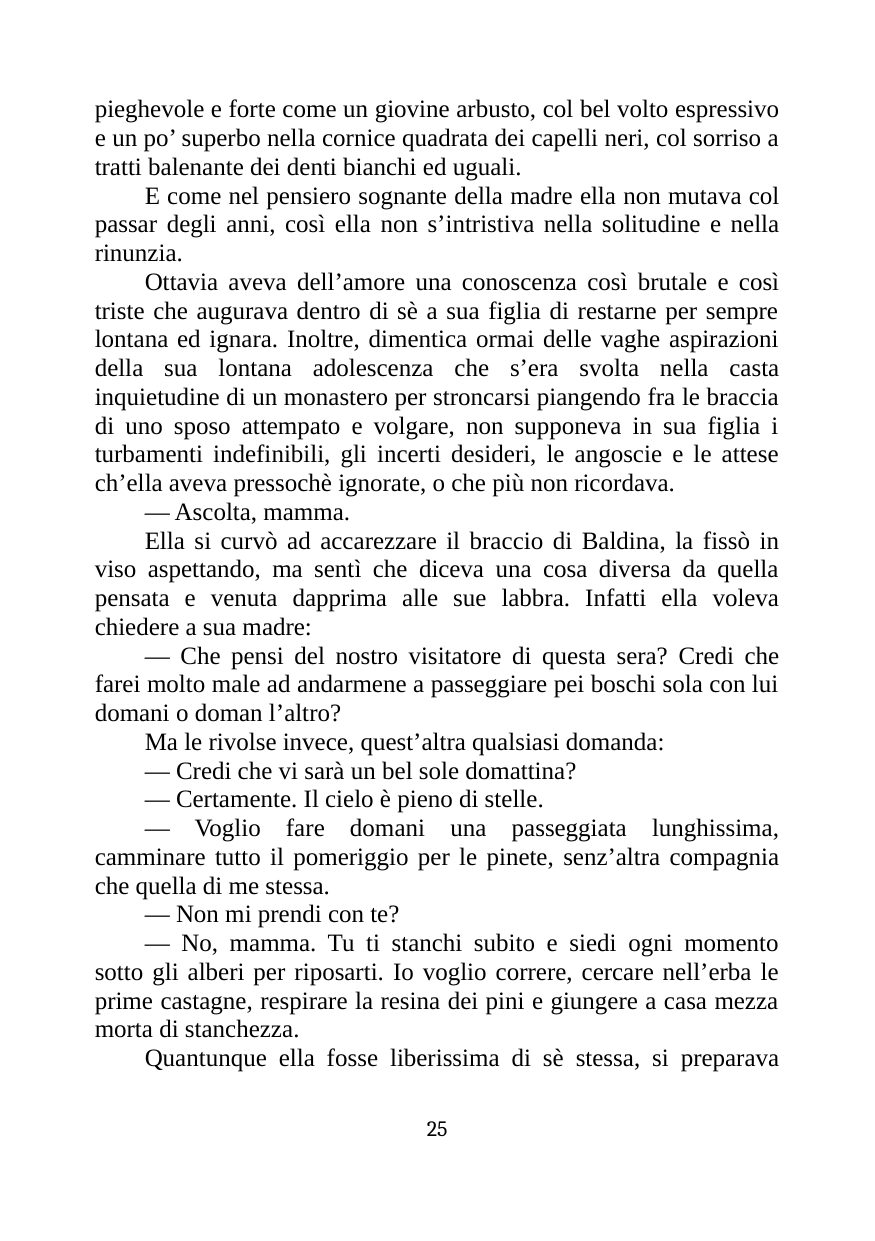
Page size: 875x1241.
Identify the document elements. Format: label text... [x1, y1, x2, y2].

text Quantunque ella fosse liberissima di sè stessa, si preparava [94, 1043, 779, 1072]
text — No, mamma. Tu ti stanchi subito e siedi ogni momento sotto gli alberi per riposarti. Io voglio correre, cercare nell’erba le prime castagne, respirare la resina dei pini e giungere a casa mezza morta di stanchezza. [94, 928, 779, 1043]
text — Voglio fare domani una passeggiata lunghissima, camminare tutto il pomeriggio per le pinete, senz’altra compagnia che quella di me stessa. [94, 813, 779, 899]
text — Credi che vi sarà un bel sole domattina? [94, 756, 779, 784]
text Ottavia aveva dell’amore una conoscenza così brutale e così triste che augurava dentro di sè a sua figlia di restarne per sempre lontana ed ignara. Inoltre, dimentica ormai delle vaghe aspirazioni della sua lontana adolescenza che s’era svolta nella casta inquietudine di un monastero per stroncarsi piangendo fra le braccia di uno sposo attempato e volgare, non supponeva in sua figlia i turbamenti indefinibili, gli incerti desideri, le angoscie e le attese ch’ella aveva pressochè ignorate, o che più non ricordava. [94, 267, 779, 497]
text E come nel pensiero sognante della madre ella non mutava col passar degli anni, così ella non s’intristiva nella solitudine e nella rinunzia. [94, 181, 779, 267]
text — Ascolta, mamma. [94, 497, 779, 526]
text — Che pensi del nostro visitatore di questa sera? Credi che farei molto male ad andarmene a passeggiare pei boschi sola con lui domani o doman l’altro? [94, 641, 779, 727]
text Ella si curvò ad accarezzare il braccio di Baldina, la fissò in viso aspettando, ma sentì che diceva una cosa diversa da quella pensata e venuta dapprima alle sue labbra. Infatti ella voleva chiedere a sua madre: [94, 526, 779, 641]
text Ma le rivolse invece, quest’altra qualsiasi domanda: [94, 727, 779, 756]
text — Certamente. Il cielo è pieno di stelle. [94, 784, 779, 813]
text — Non mi prendi con te? [94, 899, 779, 928]
text pieghevole e forte come un giovine arbusto, col bel volto espressivo e un po’ superbo nella cornice quadrata dei capelli neri, col sorriso a tratti balenante dei denti bianchi ed uguali. [94, 94, 779, 181]
